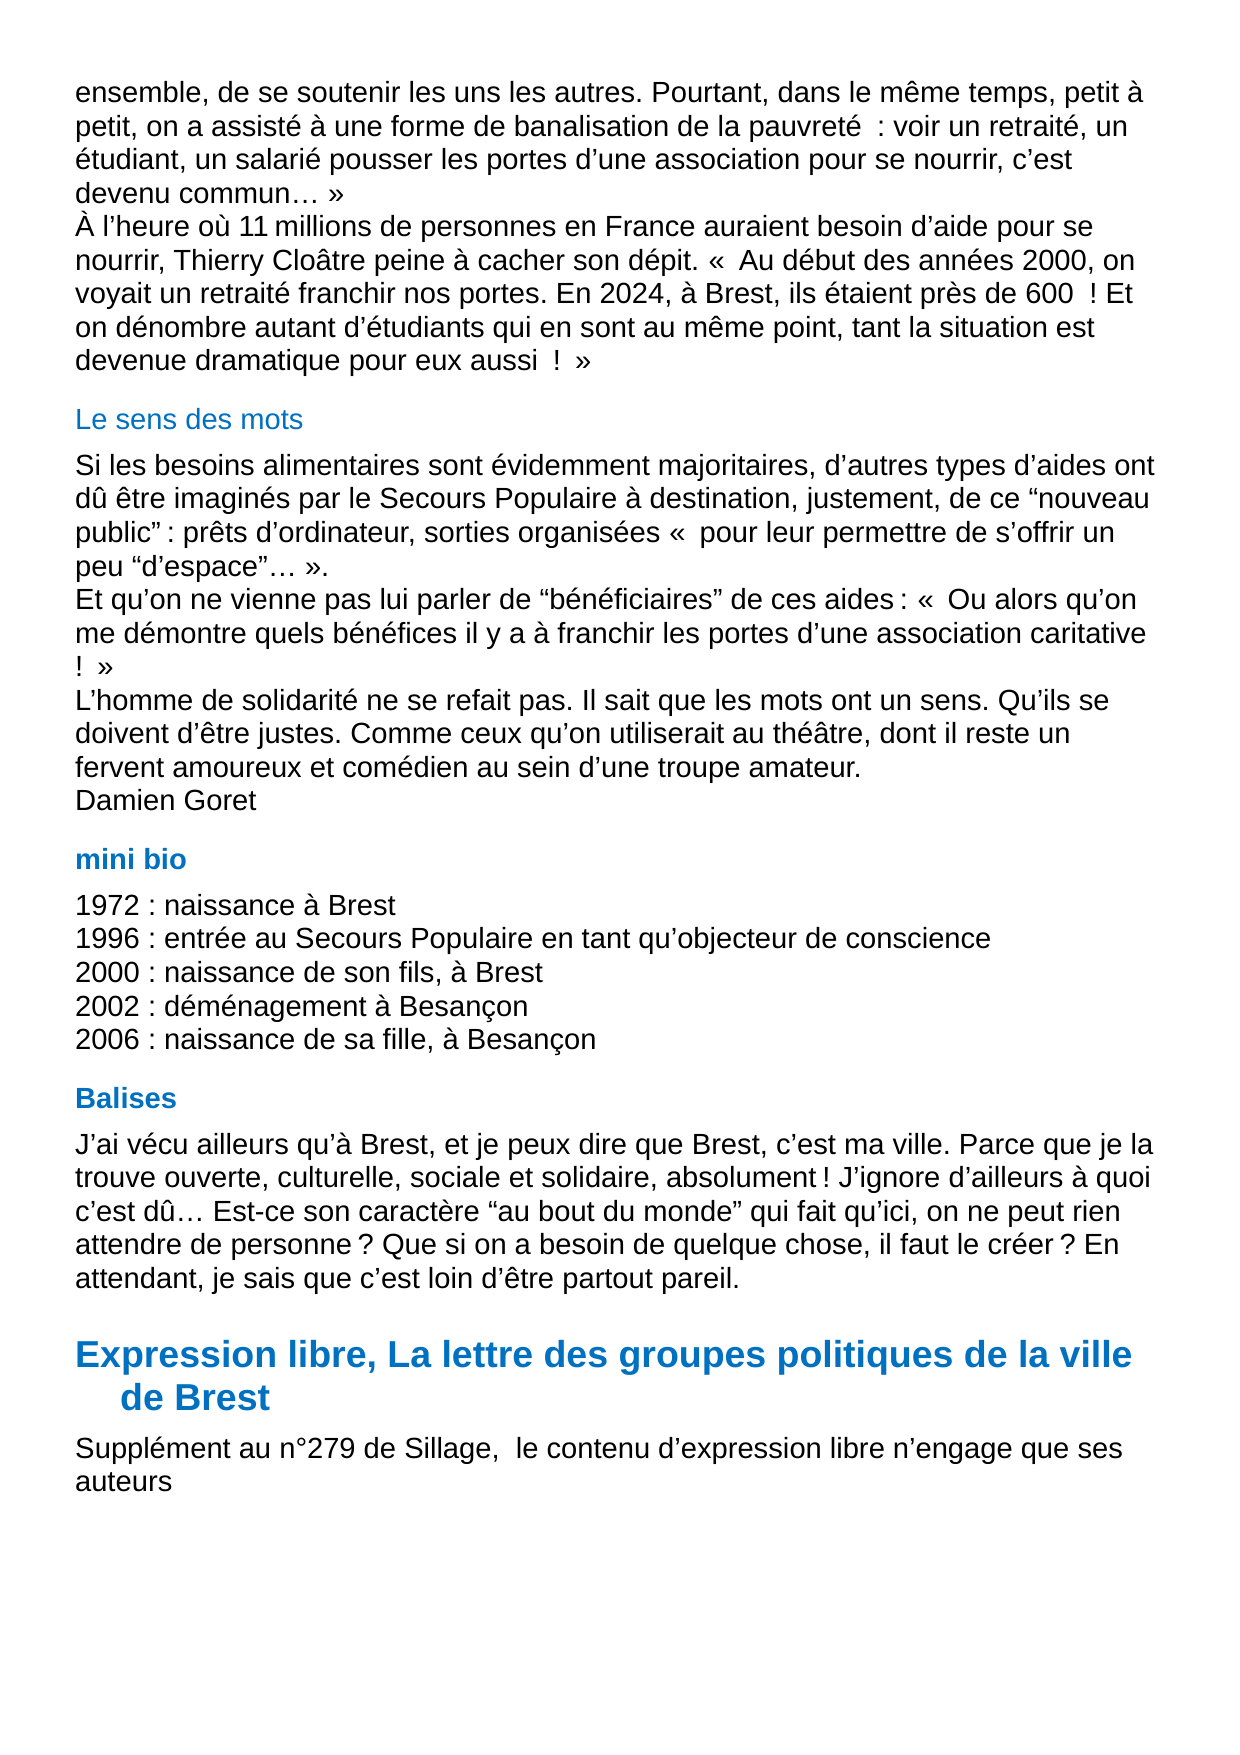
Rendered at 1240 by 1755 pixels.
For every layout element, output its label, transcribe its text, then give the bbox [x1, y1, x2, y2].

text ensemble, de se soutenir les uns les autres. Pourtant, dans le même temps, petit à petit, on a assisté à une forme de banalisation de la pauvreté : voir un retraité, un étudiant, un salarié pousser les portes d’une association pour se nourrir, c’est devenu commun… » [75, 75, 1164, 209]
text L’homme de solidarité ne se refait pas. Il sait que les mots ont un sens. Qu’ils se doivent d’être justes. Comme ceux qu’on utiliserait au théâtre, dont il reste un fervent amoureux et comédien au sein d’une troupe amateur. [75, 683, 1164, 783]
text J’ai vécu ailleurs qu’à Brest, et je peux dire que Brest, c’est ma ville. Parce que je la trouve ouverte, culturelle, sociale et solidaire, absolument ! J’ignore d’ailleurs à quoi c’est dû… Est-ce son caractère “au bout du monde” qui fait qu’ici, on ne peut rien attendre de personne ? Que si on a besoin de quelque chose, il faut le créer ? En attendant, je sais que c’est loin d’être partout pareil. [75, 1127, 1164, 1294]
subtitle Le sens des mots [75, 402, 1164, 435]
text Supplément au n°279 de Sillage, le contenu d’expression libre n’engage que ses auteurs [75, 1431, 1164, 1498]
text 1996 : entrée au Secours Populaire en tant qu’objecteur de conscience [75, 921, 1164, 955]
text Damien Goret [75, 783, 1164, 817]
text 1972 : naissance à Brest [75, 888, 1164, 921]
subtitle Expression libre, La lettre des groupes politiques de la ville de Brest [75, 1332, 1164, 1418]
text 2006 : naissance de sa fille, à Besançon [75, 1022, 1164, 1056]
text 2002 : déménagement à Besançon [75, 988, 1164, 1022]
text Et qu’on ne vienne pas lui parler de “bénéficiaires” de ces aides : « Ou alors qu’on me démontre quels bénéfices il y a à franchir les portes d’une association caritative ! » [75, 582, 1164, 683]
text 2000 : naissance de son fils, à Brest [75, 955, 1164, 988]
subtitle mini bio [75, 842, 1164, 875]
subtitle Balises [75, 1081, 1164, 1114]
text Si les besoins alimentaires sont évidemment majoritaires, d’autres types d’aides ont dû être imaginés par le Secours Populaire à destination, justement, de ce “nouveau public” : prêts d’ordinateur, sorties organisées « pour leur permettre de s’offrir un peu “d’espace”… ». [75, 448, 1164, 582]
text À l’heure où 11 millions de personnes en France auraient besoin d’aide pour se nourrir, Thierry Cloâtre peine à cacher son dépit. « Au début des années 2000, on voyait un retraité franchir nos portes. En 2024, à Brest, ils étaient près de 600 ! Et on dénombre autant d’étudiants qui en sont au même point, tant la situation est devenue dramatique pour eux aussi ! » [75, 209, 1164, 377]
